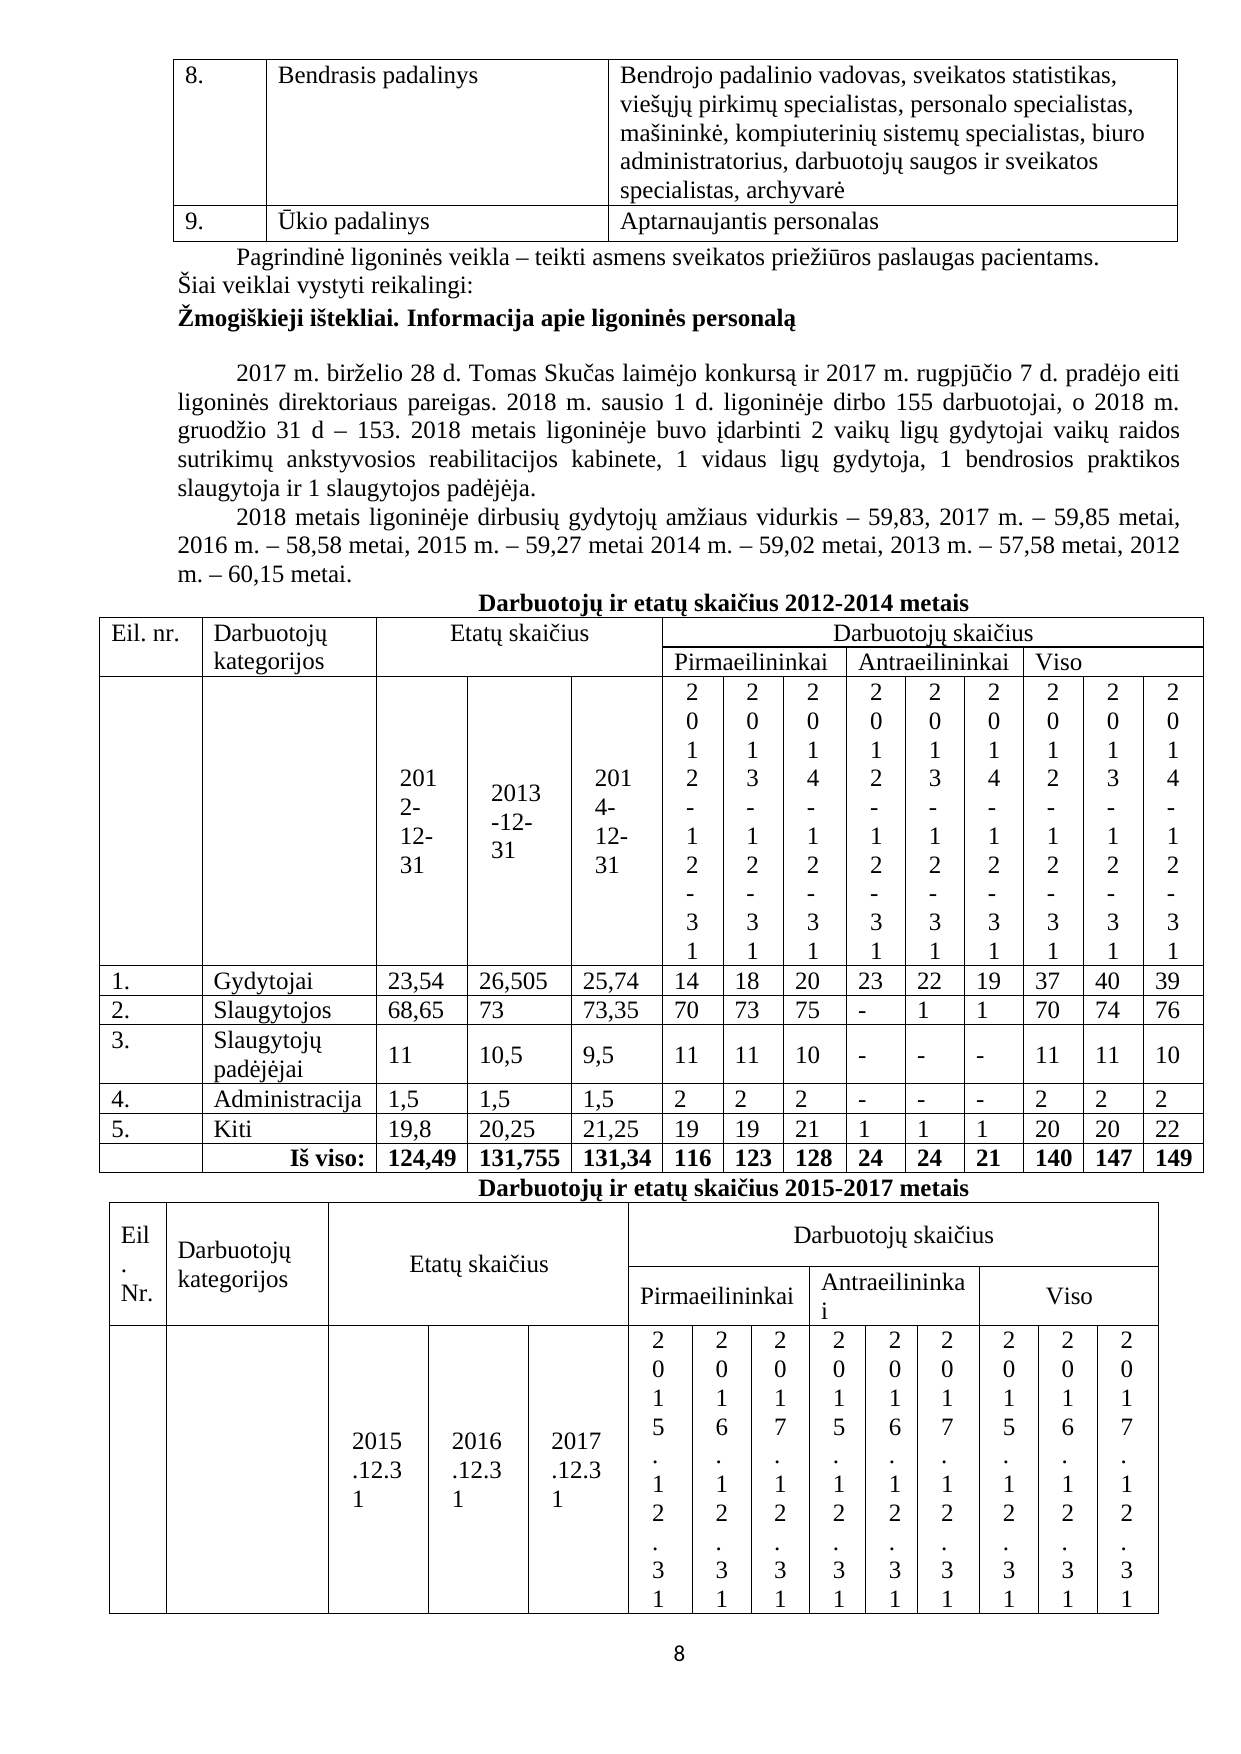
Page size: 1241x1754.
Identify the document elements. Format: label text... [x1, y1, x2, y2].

table_cell 18 [724, 966, 783, 994]
table_cell 2014-12-31 [1144, 677, 1203, 965]
table_cell 2. [100, 996, 202, 1024]
table_cell [167, 1326, 328, 1613]
table_cell 2015.12.31 [629, 1326, 692, 1613]
table_cell 75 [784, 996, 846, 1024]
table_cell 1 [965, 1114, 1023, 1142]
table_cell 68,65 [377, 996, 467, 1024]
table_cell Viso [1024, 648, 1203, 676]
text 2018 metais ligoninėje dirbusių gydytojų amžiaus vidurkis – 59,83, 2017 m. – 59,85 metai, 2016 m. – 58,58 metai, 2015 m. – 59,27 metai 2014 m. – 59,02 metai, 2013 m. – 57,58 metai, 2012 m. – 60,15 metai. [177, 502, 1181, 588]
table_cell 73,35 [572, 996, 662, 1024]
table_cell 2016.12.31 [1039, 1326, 1097, 1613]
table_cell 22 [1144, 1114, 1203, 1142]
table_cell 140 [1024, 1144, 1083, 1172]
table_cell 70 [663, 996, 723, 1024]
table_cell 73 [724, 996, 783, 1024]
table_cell 24 [906, 1144, 964, 1172]
table_cell 37 [1024, 966, 1083, 994]
table_cell 4. [100, 1084, 202, 1113]
table_cell 9. [174, 206, 266, 241]
table_cell 19 [663, 1114, 723, 1142]
table_cell 2013-12-31 [906, 677, 964, 965]
table_cell Kiti [203, 1114, 376, 1142]
table_cell Bendrojo padalinio vadovas, sveikatos statistikas, viešųjų pirkimų specialistas, personalo specialistas, mašininkė, kompiuterinių sistemų specialistas, biuro administratorius, darbuotojų saugos ir sveikatos specialistas, archyvarė [609, 60, 1177, 205]
table_cell 2 [1084, 1084, 1143, 1113]
table_cell 128 [784, 1144, 846, 1172]
table_cell 1 [906, 1114, 964, 1142]
table_cell 21,25 [572, 1114, 662, 1142]
table_cell 2013-12-31 [1084, 677, 1143, 965]
table_cell 2016.12.31 [866, 1326, 917, 1613]
table_cell 131,755 [468, 1144, 571, 1172]
table_cell Administracija [203, 1084, 376, 1113]
table_cell 5. [100, 1114, 202, 1142]
text Pagrindinė ligoninės veikla – teikti asmens sveikatos priežiūros paslaugas pacientams. [177, 242, 1181, 271]
table_cell [110, 1326, 166, 1613]
table_cell 9,5 [572, 1025, 662, 1083]
table_cell - [965, 1025, 1023, 1083]
table_cell Bendrasis padalinys [267, 60, 608, 205]
table_cell Antraeilininkai [810, 1267, 979, 1324]
table_cell 1,5 [377, 1084, 467, 1113]
table_cell 131,34 [572, 1144, 662, 1172]
table_cell 40 [1084, 966, 1143, 994]
table_cell 2015.12.31 [810, 1326, 865, 1613]
table_cell 2012-12-31 [847, 677, 905, 965]
table_cell 1,5 [572, 1084, 662, 1113]
table_header Darbuotojų kategorijos [167, 1203, 328, 1324]
table_cell 10 [784, 1025, 846, 1083]
table_cell 19 [965, 966, 1023, 994]
table_cell 20 [784, 966, 846, 994]
table_cell 1,5 [468, 1084, 571, 1113]
table_cell 124,49 [377, 1144, 467, 1172]
table_cell - [965, 1084, 1023, 1113]
table_cell Aptarnaujantis personalas [609, 206, 1177, 241]
table_cell 2013-12-31 [724, 677, 783, 965]
table_cell 76 [1144, 996, 1203, 1024]
table_header Etatų skaičius [329, 1203, 628, 1324]
table_cell 10,5 [468, 1025, 571, 1083]
table_cell 2 [663, 1084, 723, 1113]
table_cell - [847, 996, 905, 1024]
table_cell 2 [724, 1084, 783, 1113]
table_cell 2013-12-31 [468, 677, 571, 965]
table_header Darbuotojų skaičius [663, 618, 1203, 646]
table_cell 8. [174, 60, 266, 205]
table_cell 19 [724, 1114, 783, 1142]
table_cell 2017.12.31 [918, 1326, 979, 1613]
table_cell Gydytojai [203, 966, 376, 994]
table_cell [100, 1144, 202, 1172]
table_cell 2017.12.31 [752, 1326, 809, 1613]
table_cell Pirmaeilininkai [663, 648, 846, 676]
table_cell 3. [100, 1025, 202, 1083]
table_cell 11 [377, 1025, 467, 1083]
table_cell [100, 677, 202, 965]
table_cell 11 [724, 1025, 783, 1083]
table_cell 22 [906, 966, 964, 994]
table_cell [203, 677, 376, 965]
table_cell - [847, 1084, 905, 1113]
table_cell 116 [663, 1144, 723, 1172]
table_cell 2 [1024, 1084, 1083, 1113]
table_cell 39 [1144, 966, 1203, 994]
table_cell 21 [965, 1144, 1023, 1172]
table_cell 23 [847, 966, 905, 994]
table_cell 20 [1024, 1114, 1083, 1142]
table_cell 2012-12-31 [663, 677, 723, 965]
table_cell 73 [468, 996, 571, 1024]
table_cell 23,54 [377, 966, 467, 994]
table_cell 147 [1084, 1144, 1143, 1172]
table_cell 2015.12.31 [980, 1326, 1038, 1613]
table_cell 2014-12-31 [965, 677, 1023, 965]
table_cell 25,74 [572, 966, 662, 994]
table_cell 149 [1144, 1144, 1203, 1172]
table_header Darbuotojų kategorijos [203, 618, 376, 676]
table_cell 11 [1084, 1025, 1143, 1083]
table_cell Iš viso: [203, 1144, 376, 1172]
table_cell 21 [784, 1114, 846, 1142]
table_cell 20 [1084, 1114, 1143, 1142]
table_cell 26,505 [468, 966, 571, 994]
table_cell 2017.12.31 [529, 1326, 628, 1613]
table_cell 2016.12.31 [429, 1326, 528, 1613]
table_cell - [847, 1025, 905, 1083]
table_cell 2016.12.31 [693, 1326, 751, 1613]
table_cell Ūkio padalinys [267, 206, 608, 241]
table_cell 2 [784, 1084, 846, 1113]
table_cell Viso [980, 1267, 1158, 1324]
table_cell 1 [847, 1114, 905, 1142]
table_cell 1 [965, 996, 1023, 1024]
table_cell 1 [906, 996, 964, 1024]
text Darbuotojų ir etatų skaičius 2015-2017 metais [177, 1173, 1181, 1202]
table_header Eil. Nr. [110, 1203, 166, 1324]
table_cell 2015.12.31 [329, 1326, 428, 1613]
table_cell 123 [724, 1144, 783, 1172]
table_cell - [906, 1084, 964, 1113]
table_cell 2012-12-31 [1024, 677, 1083, 965]
table_cell 2012-12-31 [377, 677, 467, 965]
table_cell 2017.12.31 [1098, 1326, 1158, 1613]
table_cell 70 [1024, 996, 1083, 1024]
table_cell 14 [663, 966, 723, 994]
table_cell Slaugytojos [203, 996, 376, 1024]
table_cell Antraeilininkai [847, 648, 1023, 676]
table_cell 11 [1024, 1025, 1083, 1083]
table_cell 1. [100, 966, 202, 994]
table_cell Pirmaeilininkai [629, 1267, 809, 1324]
table_header Darbuotojų skaičius [629, 1203, 1158, 1266]
table_header Etatų skaičius [377, 618, 662, 676]
table_cell 19,8 [377, 1114, 467, 1142]
text 2017 m. birželio 28 d. Tomas Skučas laimėjo konkursą ir 2017 m. rugpjūčio 7 d. pradėjo eiti ligoninės direktoriaus pareigas. 2018 m. sausio 1 d. ligoninėje dirbo 155 darbuotojai, o 2018 m. gruodžio 31 d – 153. 2018 metais ligoninėje buvo įdarbinti 2 vaikų ligų gydytojai vaikų raidos sutrikimų ankstyvosios reabilitacijos kabinete, 1 vidaus ligų gydytoja, 1 bendrosios praktikos slaugytoja ir 1 slaugytojos padėjėja. [177, 358, 1181, 502]
table_cell 11 [663, 1025, 723, 1083]
text Darbuotojų ir etatų skaičius 2012-2014 metais [177, 588, 1181, 617]
table_cell 2014-12-31 [572, 677, 662, 965]
table_cell Slaugytojų padėjėjai [203, 1025, 376, 1083]
table_cell 24 [847, 1144, 905, 1172]
text Šiai veiklai vystyti reikalingi: [177, 271, 1181, 299]
table_cell 2 [1144, 1084, 1203, 1113]
table_cell 10 [1144, 1025, 1203, 1083]
table_cell - [906, 1025, 964, 1083]
text Žmogiškieji ištekliai. Informacija apie ligoninės personalą [177, 299, 1181, 333]
table_header Eil. nr. [100, 618, 202, 676]
table_cell 20,25 [468, 1114, 571, 1142]
table_cell 2014-12-31 [784, 677, 846, 965]
table_cell 74 [1084, 996, 1143, 1024]
